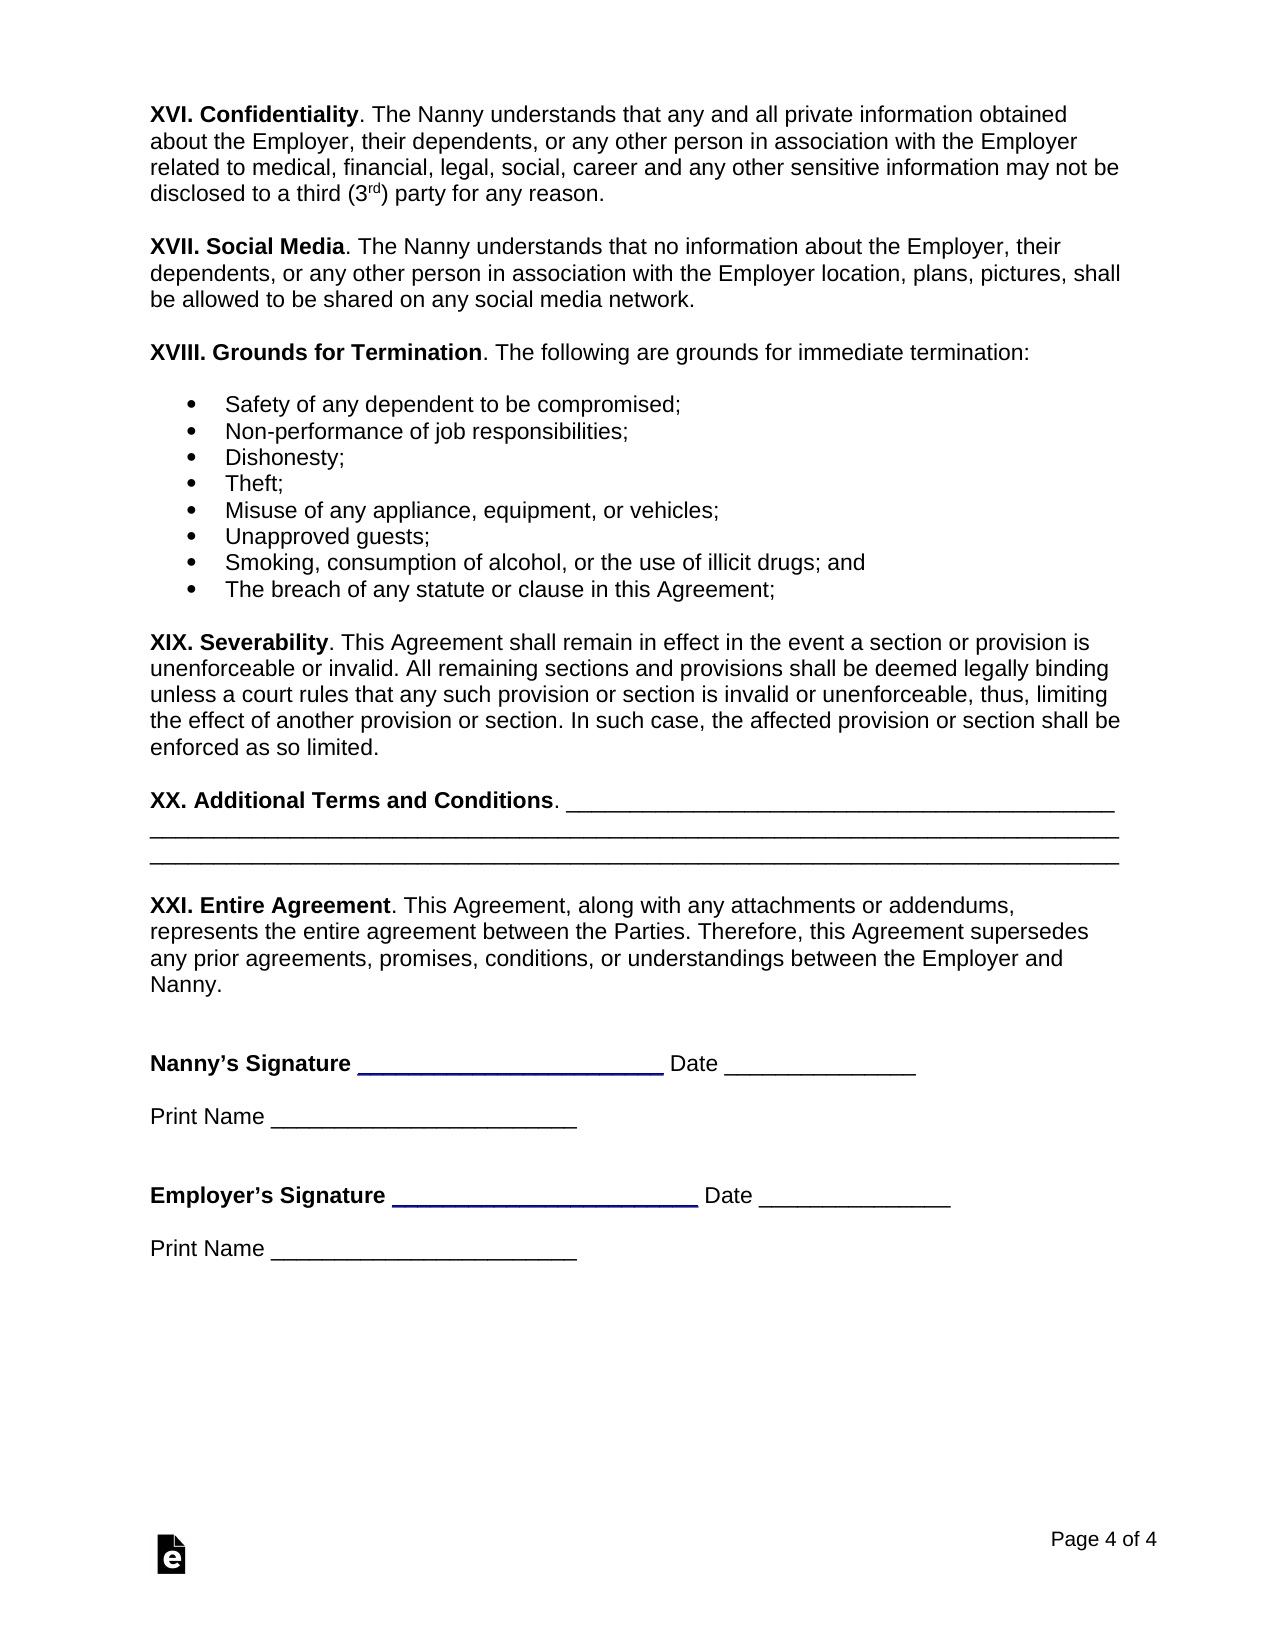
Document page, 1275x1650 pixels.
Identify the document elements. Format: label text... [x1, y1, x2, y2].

list Dishonesty; [187, 444, 1125, 470]
text ____________________________________________________________________________ [150, 839, 1125, 866]
list The breach of any statute or clause in this Agreement; [187, 576, 1125, 602]
text Employer’s Signature ________________________ Date _______________ [150, 1182, 1125, 1208]
text Print Name ________________________ [150, 1234, 1125, 1261]
text XIX. Severability. This Agreement shall remain in effect in the event a section or provision is unenforceable or invalid. All remaining sections and provisions shall be deemed legally binding unless a court rules that any such provision or section is invalid or unenforceable, thus, limiting the effect of another provision or section. In such case, the affected provision or section shall be enforced as so limited. [150, 628, 1125, 760]
list Smoking, consumption of alcohol, or the use of illicit drugs; and [187, 549, 1125, 576]
text XX. Additional Terms and Conditions. ___________________________________________ [150, 787, 1125, 813]
text XVI. Confidentiality. The Nanny understands that any and all private information obtained about the Employer, their dependents, or any other person in association with the Employer related to medical, financial, legal, social, career and any other sensitive information may not be disclosed to a third (3rd) party for any reason. [150, 101, 1125, 207]
list Misuse of any appliance, equipment, or vehicles; [187, 497, 1125, 523]
text XVIII. Grounds for Termination. The following are grounds for immediate termination: [150, 338, 1125, 365]
text Print Name ________________________ [150, 1103, 1125, 1129]
text Nanny’s Signature ________________________ Date _______________ [150, 1050, 1125, 1076]
list Unapproved guests; [187, 523, 1125, 549]
text XXI. Entire Agreement. This Agreement, along with any attachments or addendums, represents the entire agreement between the Parties. Therefore, this Agreement supersedes any prior agreements, promises, conditions, or understandings between the Employer and Nanny. [150, 892, 1125, 997]
text XVII. Social Media. The Nanny understands that no information about the Employer, their dependents, or any other person in association with the Employer location, plans, pictures, shall be allowed to be shared on any social media network. [150, 233, 1125, 312]
list Theft; [187, 470, 1125, 497]
list Non-performance of job responsibilities; [187, 418, 1125, 444]
list Safety of any dependent to be compromised; [187, 391, 1125, 418]
text ____________________________________________________________________________ [150, 813, 1125, 839]
